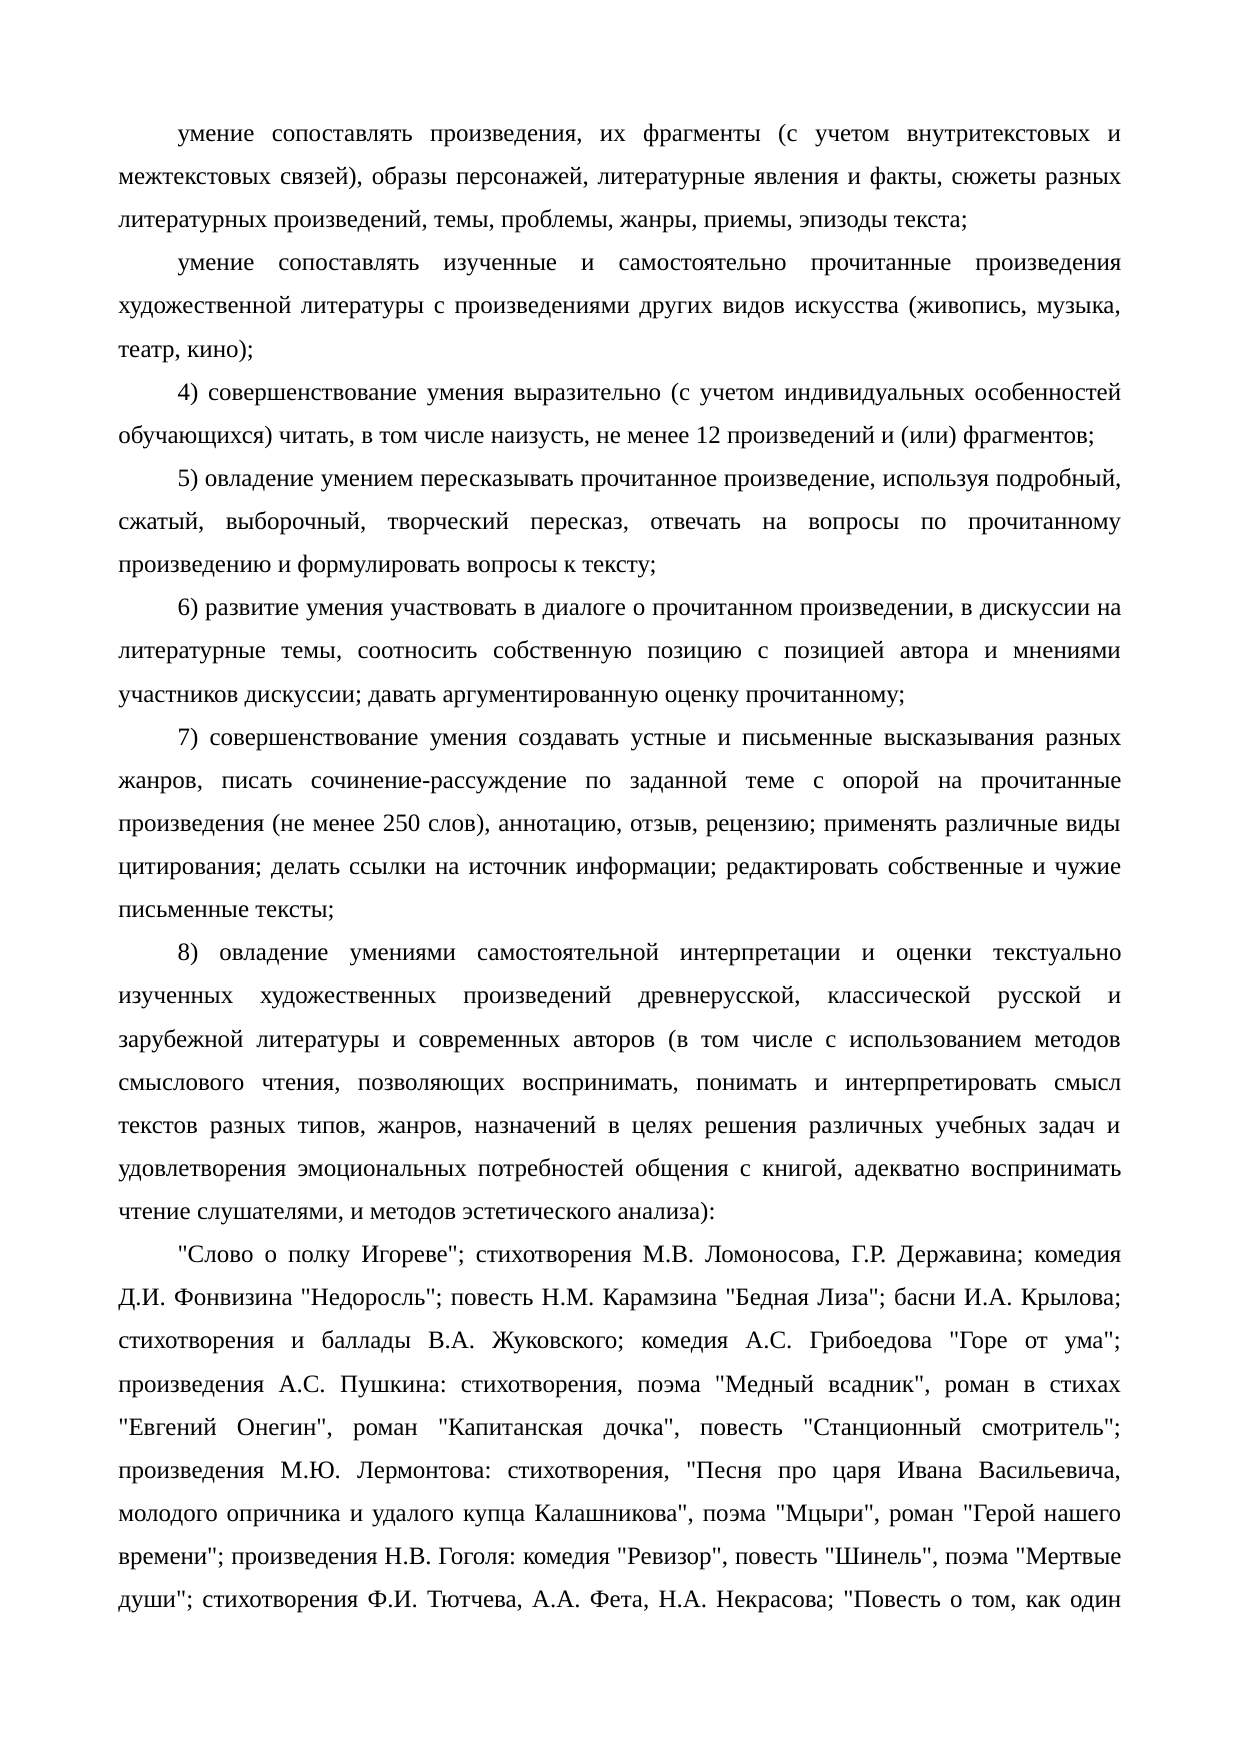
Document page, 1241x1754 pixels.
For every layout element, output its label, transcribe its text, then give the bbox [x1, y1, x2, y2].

text 7) совершенствование умения создавать устные и письменные высказывания разных жанров, писать сочинение-рассуждение по заданной теме с опорой на прочитанные произведения (не менее 250 слов), аннотацию, отзыв, рецензию; применять различные виды цитирования; делать ссылки на источник информации; редактировать собственные и чужие письменные тексты; [118, 722, 1122, 923]
text "Слово о полку Игореве"; стихотворения М.В. Ломоносова, Г.Р. Державина; комедия Д.И. Фонвизина "Недоросль"; повесть Н.М. Карамзина "Бедная Лиза"; басни И.А. Крылова; стихотворения и баллады В.А. Жуковского; комедия А.С. Грибоедова "Горе от ума"; произведения А.С. Пушкина: стихотворения, поэма "Медный всадник", роман в стихах "Евгений Онегин", роман "Капитанская дочка", повесть "Станционный смотритель"; произведения М.Ю. Лермонтова: стихотворения, "Песня про царя Ивана Васильевича, молодого опричника и удалого купца Калашникова", поэма "Мцыри", роман "Герой нашего времени"; произведения Н.В. Гоголя: комедия "Ревизор", повесть "Шинель", поэма "Мертвые души"; стихотворения Ф.И. Тютчева, А.А. Фета, Н.А. Некрасова; "Повесть о том, как один [118, 1239, 1122, 1613]
text 6) развитие умения участвовать в диалоге о прочитанном произведении, в дискуссии на литературные темы, соотносить собственную позицию с позицией автора и мнениями участников дискуссии; давать аргументированную оценку прочитанному; [118, 592, 1122, 707]
text умение сопоставлять изученные и самостоятельно прочитанные произведения художественной литературы с произведениями других видов искусства (живопись, музыка, театр, кино); [118, 247, 1122, 362]
text умение сопоставлять произведения, их фрагменты (с учетом внутритекстовых и межтекстовых связей), образы персонажей, литературные явления и факты, сюжеты разных литературных произведений, темы, проблемы, жанры, приемы, эпизоды текста; [118, 118, 1122, 233]
text 4) совершенствование умения выразительно (с учетом индивидуальных особенностей обучающихся) читать, в том числе наизусть, не менее 12 произведений и (или) фрагментов; [118, 377, 1122, 449]
text 5) овладение умением пересказывать прочитанное произведение, используя подробный, сжатый, выборочный, творческий пересказ, отвечать на вопросы по прочитанному произведению и формулировать вопросы к тексту; [118, 463, 1122, 578]
text 8) овладение умениями самостоятельной интерпретации и оценки текстуально изученных художественных произведений древнерусской, классической русской и зарубежной литературы и современных авторов (в том числе с использованием методов смыслового чтения, позволяющих воспринимать, понимать и интерпретировать смысл текстов разных типов, жанров, назначений в целях решения различных учебных задач и удовлетворения эмоциональных потребностей общения с книгой, адекватно воспринимать чтение слушателями, и методов эстетического анализа): [118, 937, 1122, 1225]
